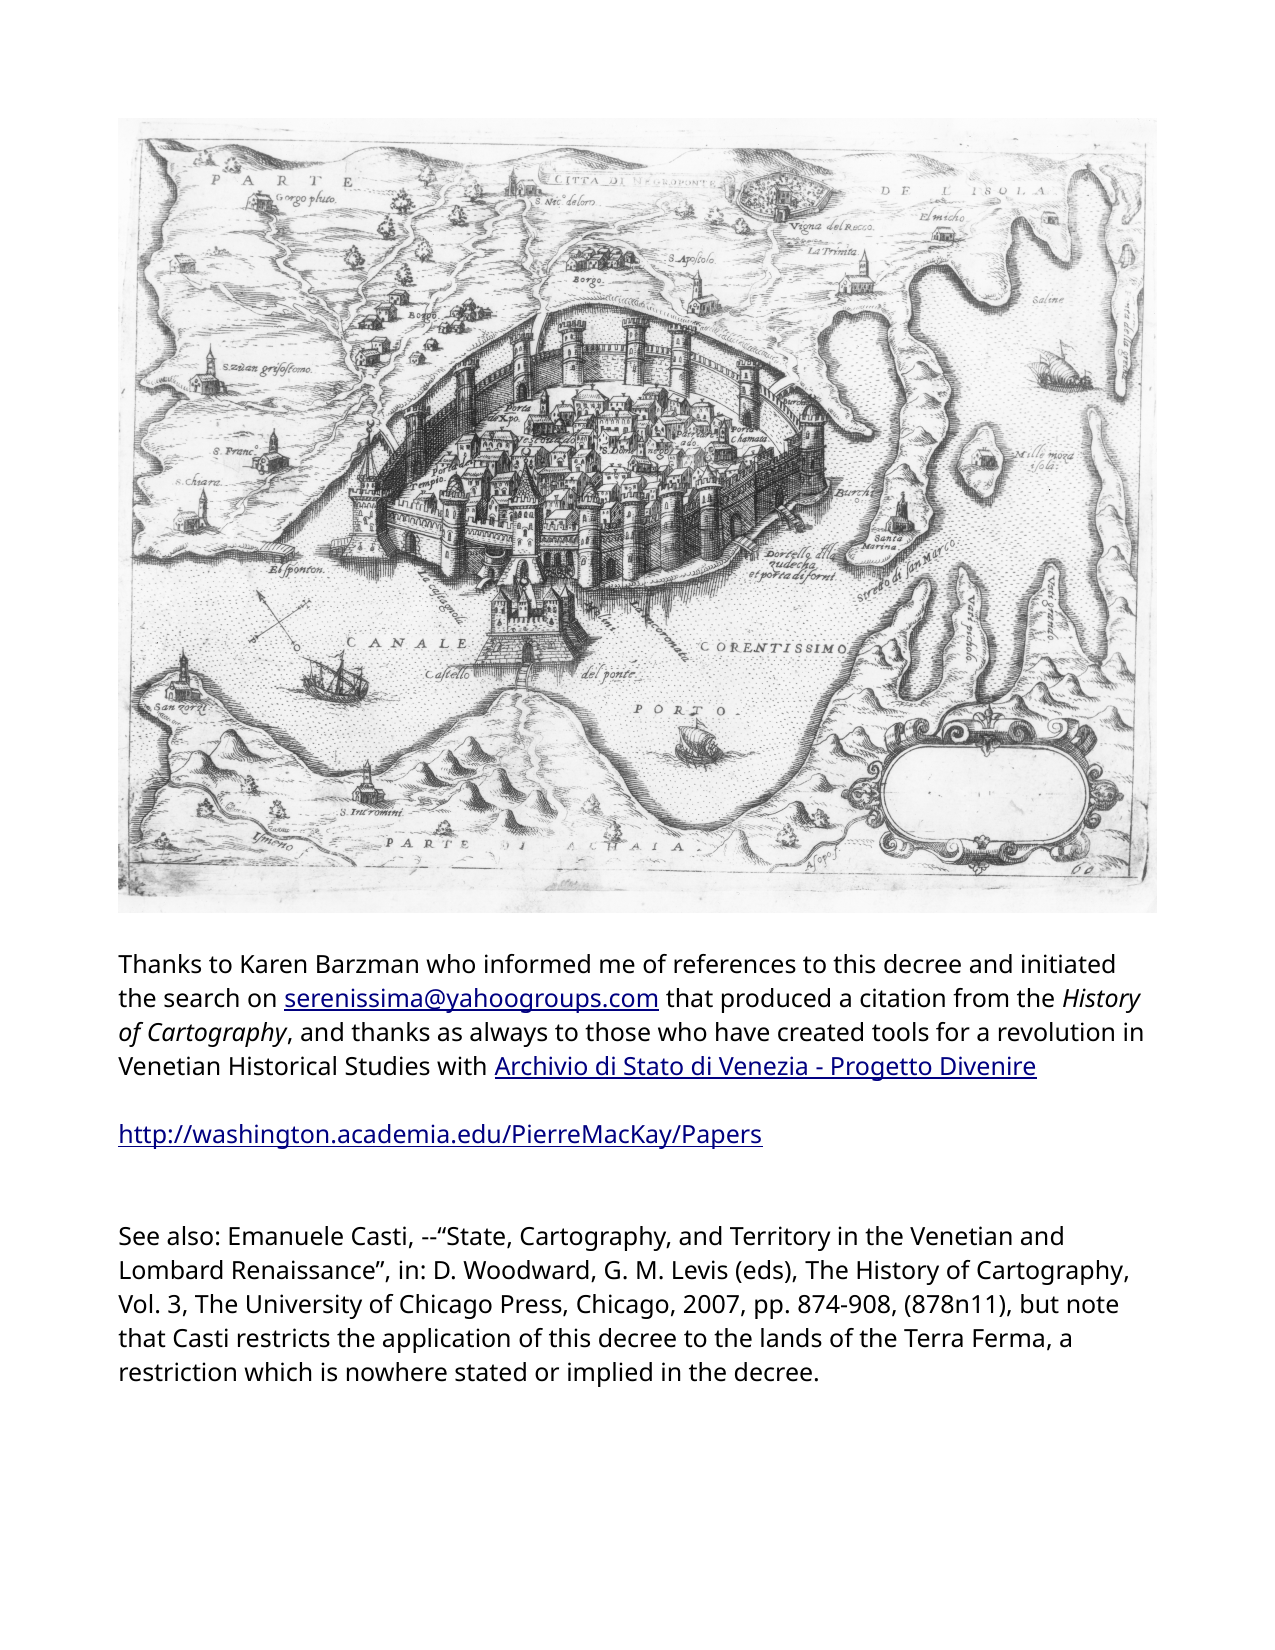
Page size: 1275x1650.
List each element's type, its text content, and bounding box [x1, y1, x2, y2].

picture [118, 118, 1157, 913]
text See also: Emanuele Casti, --“State, Cartography, and Territory in the Venetian and Lombard Renaissance”, in: D. Woodward, G. M. Levis (eds), The History of Cartography, Vol. 3, The University of Chicago Press, Chicago, 2007, pp. 874-908, (878n11), but note that Casti restricts the application of this decree to the lands of the Terra Ferma, a restriction which is nowhere stated or implied in the decree. [118, 1219, 1157, 1389]
text http://washington.academia.edu/PierreMacKay/Papers [118, 1117, 1157, 1151]
text Thanks to Karen Barzman who informed me of references to this decree and initiated the search on serenissima@yahoogroups.com that produced a citation from the History of Cartography, and thanks as always to those who have created tools for a revolution in Venetian Historical Studies with Archivio di Stato di Venezia - Progetto Divenire [118, 946, 1157, 1083]
